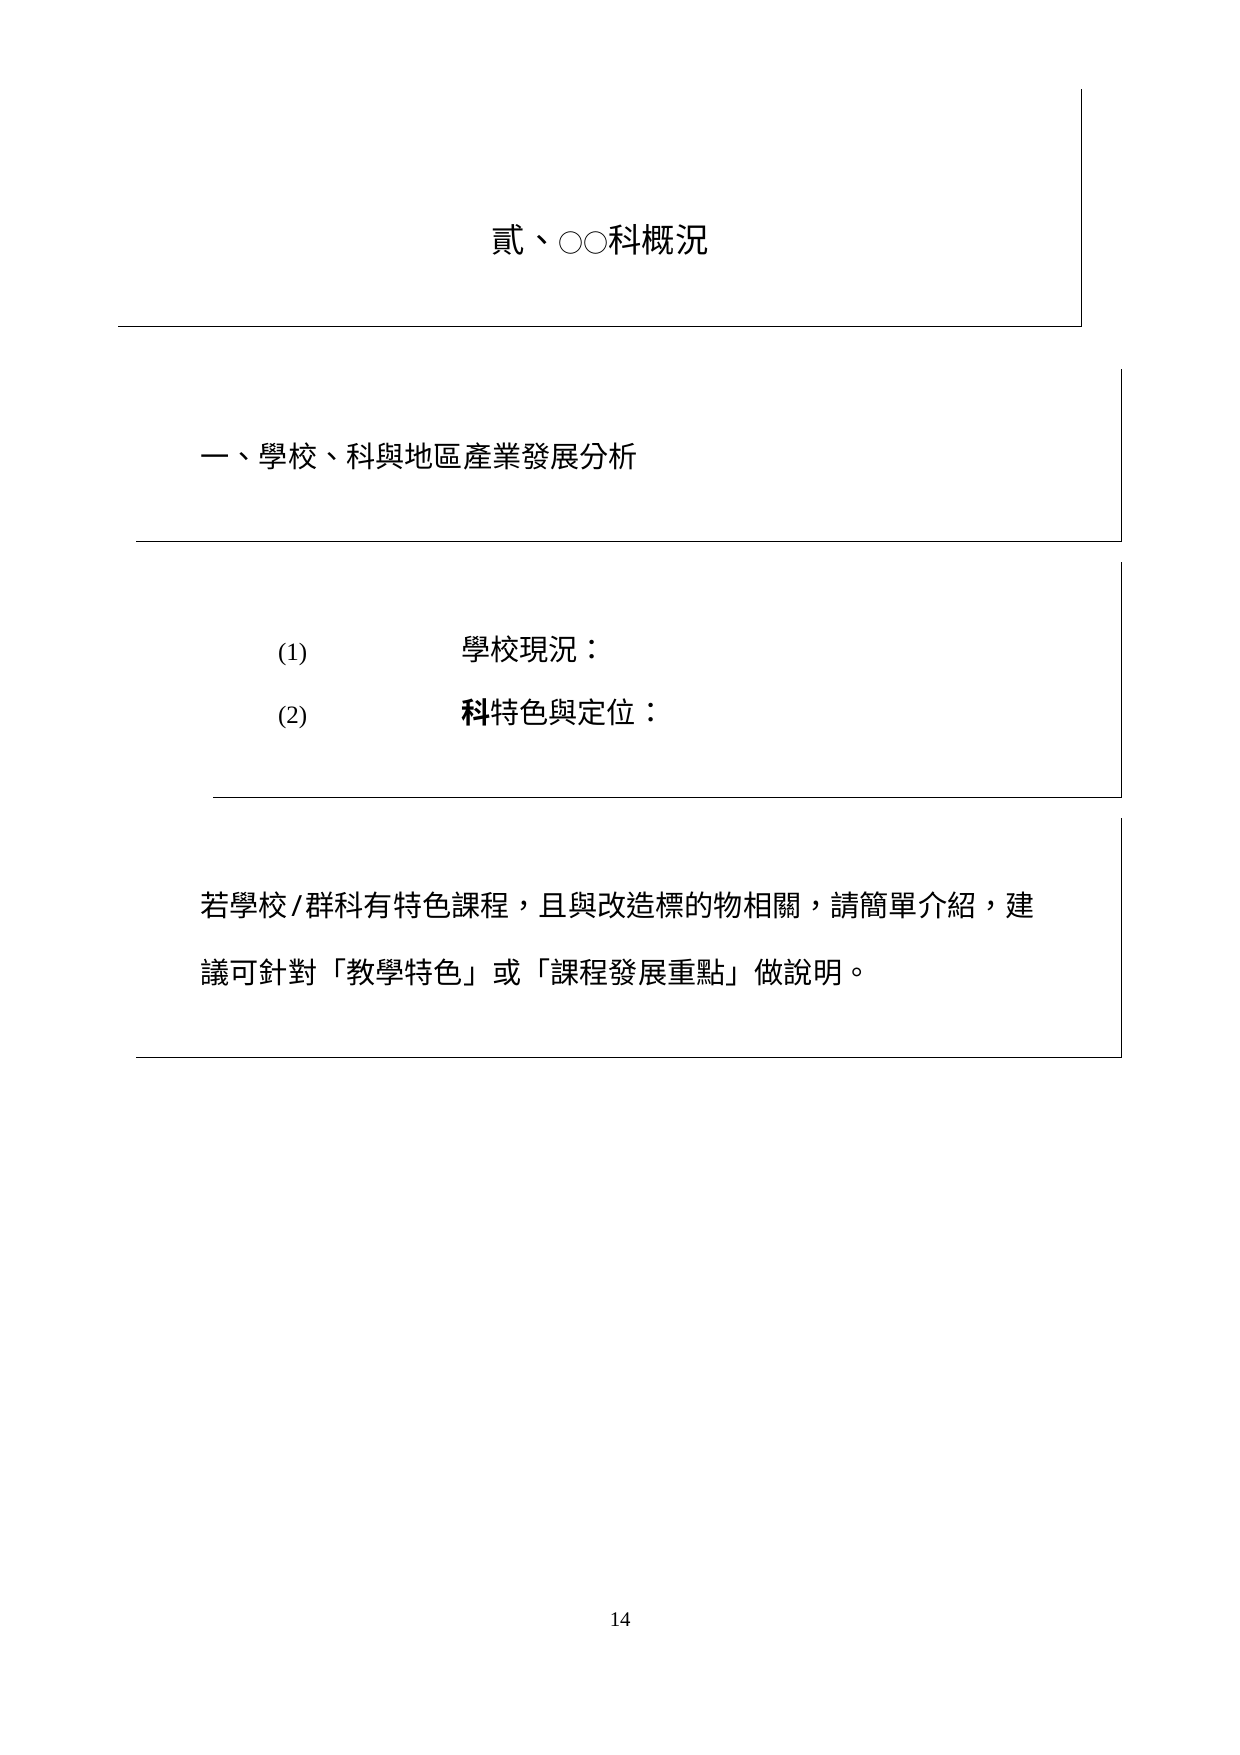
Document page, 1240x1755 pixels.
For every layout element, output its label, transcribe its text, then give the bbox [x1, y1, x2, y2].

list 科特色與定位： [213, 625, 1122, 797]
text 若學校/群科有特色課程，且與改造標的物相關，請簡單介紹，建議可針對「教學特色」或「課程發展重點」做說明。 [136, 818, 1121, 1057]
text 一、學校、科與地區產業發展分析 [136, 369, 1121, 541]
text 貳、○○科概況 [118, 149, 1082, 326]
list 學校現況： [213, 562, 1121, 625]
